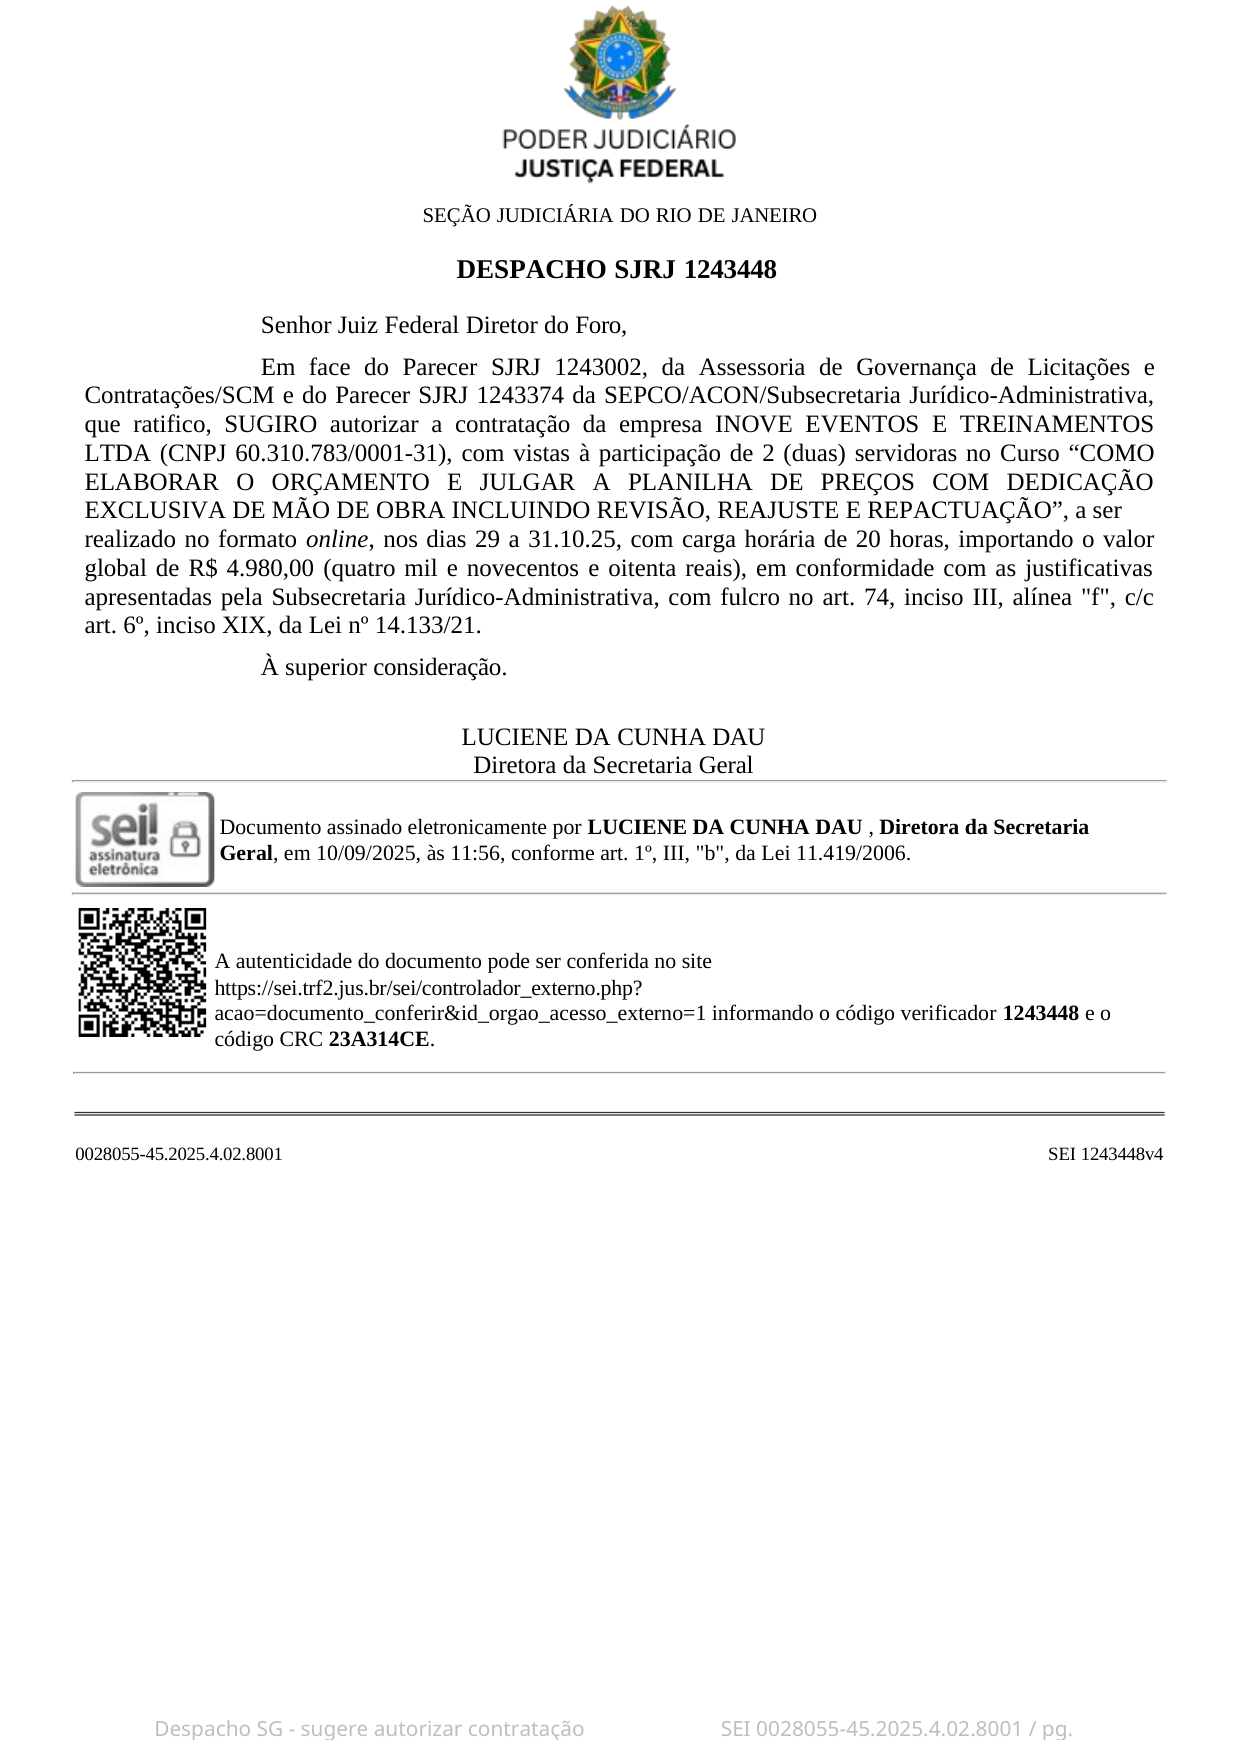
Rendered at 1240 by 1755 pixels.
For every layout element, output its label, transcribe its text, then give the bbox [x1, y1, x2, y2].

text Documento assinado eletronicamente por LUCIENE DA CUNHA DAU , Diretora da Secretaria Geral, em 10/09/2025, às 11:56, conforme art. 1º, III, "b", da Lei 11.419/2006. [219, 814, 1134, 865]
text 0028055-45.2025.4.02.8001 SEI 1243448v4 [59, 1142, 1180, 1164]
text Senhor Juiz Federal Diretor do Foro, [261, 311, 1181, 339]
text Em face do Parecer SJRJ 1243002, da Assessoria de Governança de Licitações e Contratações/SCM e do Parecer SJRJ 1243374 da SEPCO/ACON/Subsecretaria Jurídico-Administrativa, que ratifico, SUGIRO autorizar a contratação da empresa INOVE EVENTOS E TREINAMENTOS LTDA (CNPJ 60.310.783/0001-31), com vistas à participação de 2 (duas) servidoras no Curso “COMO ELABORAR O ORÇAMENTO E JULGAR A PLANILHA DE PREÇOS COM DEDICAÇÃO EXCLUSIVA DE MÃO DE OBRA INCLUINDO REVISÃO, REAJUSTE E REPACTUAÇÃO”, a ser [84, 352, 1155, 524]
text Diretora da Secretaria Geral [307, 751, 920, 779]
text LUCIENE DA CUNHA DAU [461, 722, 1181, 751]
text SEÇÃO JUDICIÁRIA DO RIO DE JANEIRO [319, 203, 920, 227]
subtitle DESPACHO SJRJ 1243448 [456, 253, 1181, 285]
text realizado no formato online, nos dias 29 a 31.10.25, com carga horária de 20 horas, importando o valor global de R$ 4.980,00 (quatro mil e novecentos e oitenta reais), em conformidade com as justificativas apresentadas pela Subsecretaria Jurídico-Administrativa, com fulcro no art. 74, inciso III, alínea "f", c/c art. 6º, inciso XIX, da Lei nº 14.133/21. [84, 524, 1155, 639]
text À superior consideração. [261, 652, 1181, 681]
text A autenticidade do documento pode ser conferida no site https://sei.trf2.jus.br/sei/controlador_externo.php? acao=documento_conferir&id_orgao_acesso_externo=1 informando o código verificador 1243448 e o código CRC 23A314CE. [214, 948, 1134, 1052]
